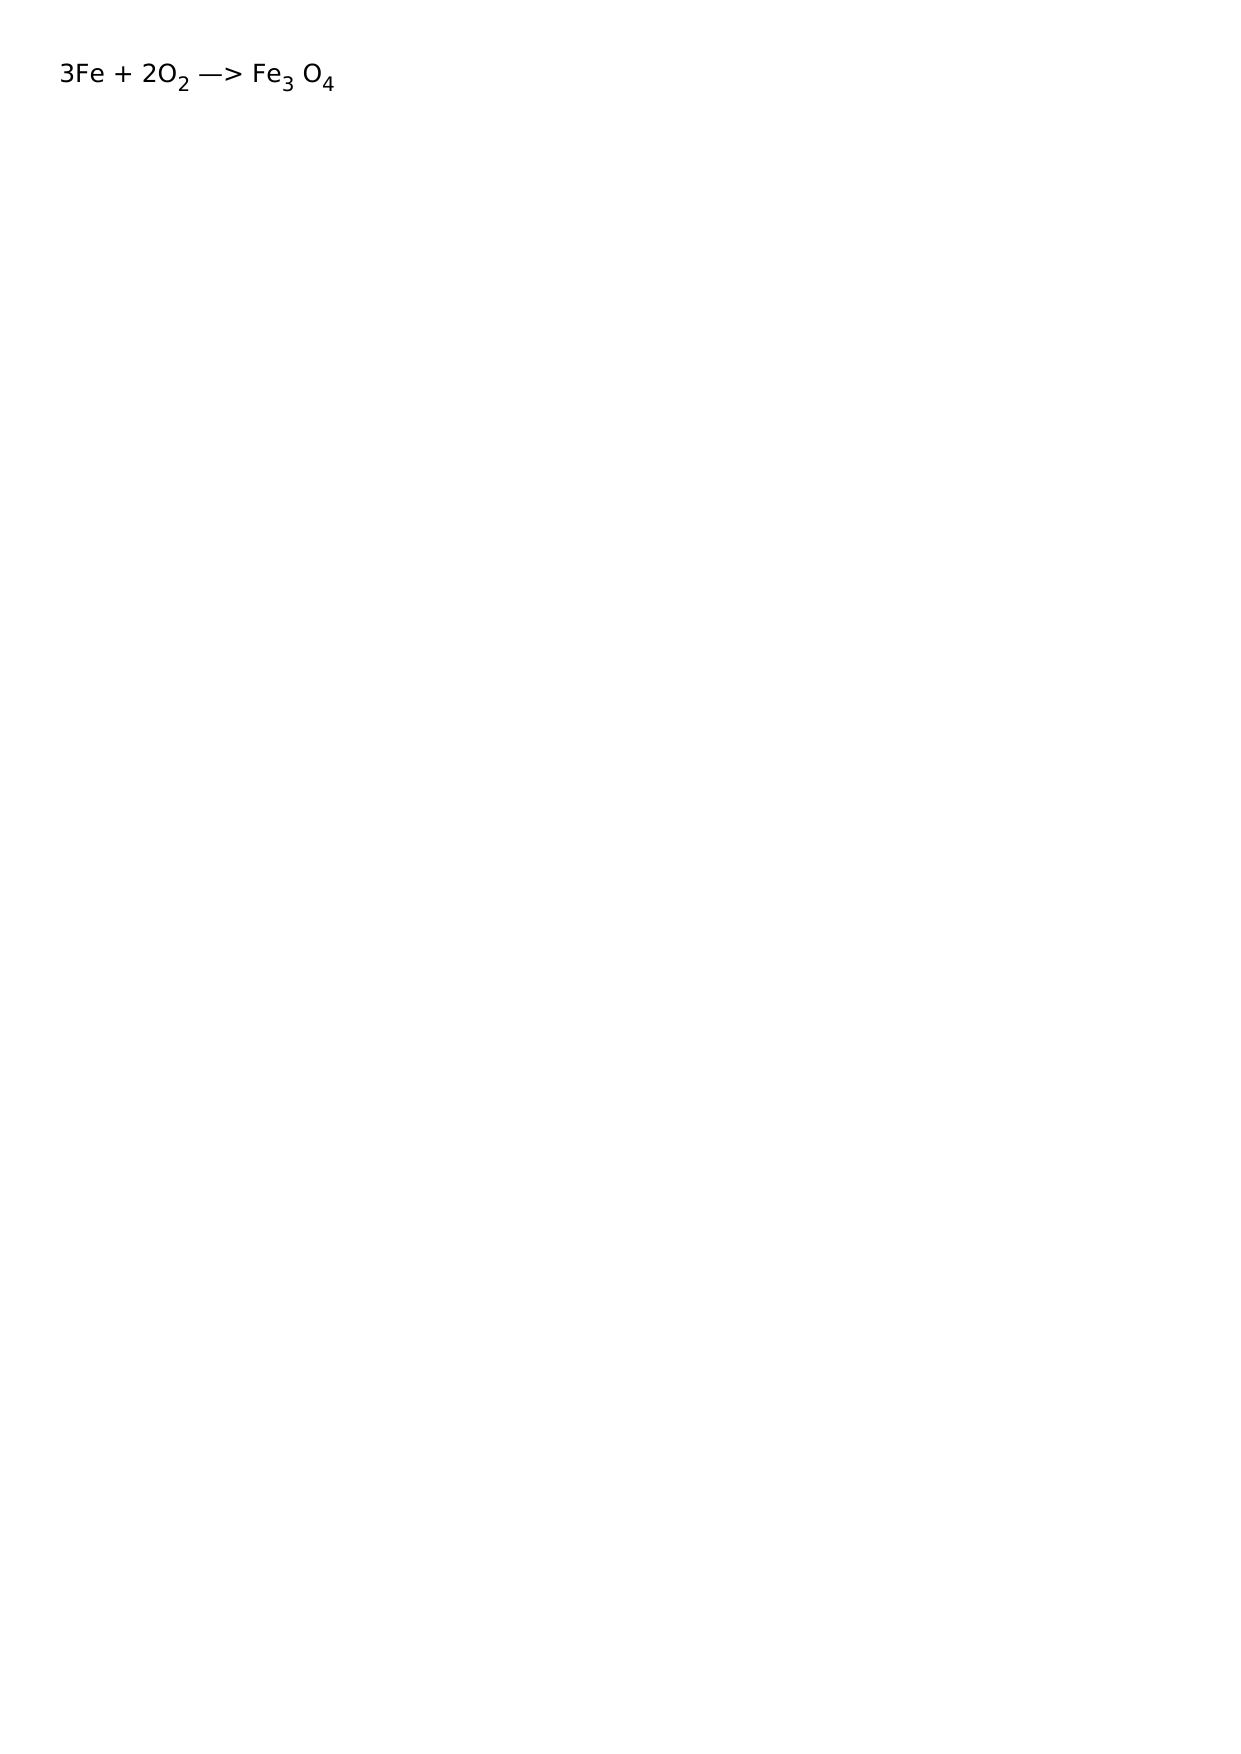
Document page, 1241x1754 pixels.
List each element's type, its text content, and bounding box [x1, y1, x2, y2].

text 3Fe + 2O2 —> Fe3 O4 [59, 59, 1181, 97]
